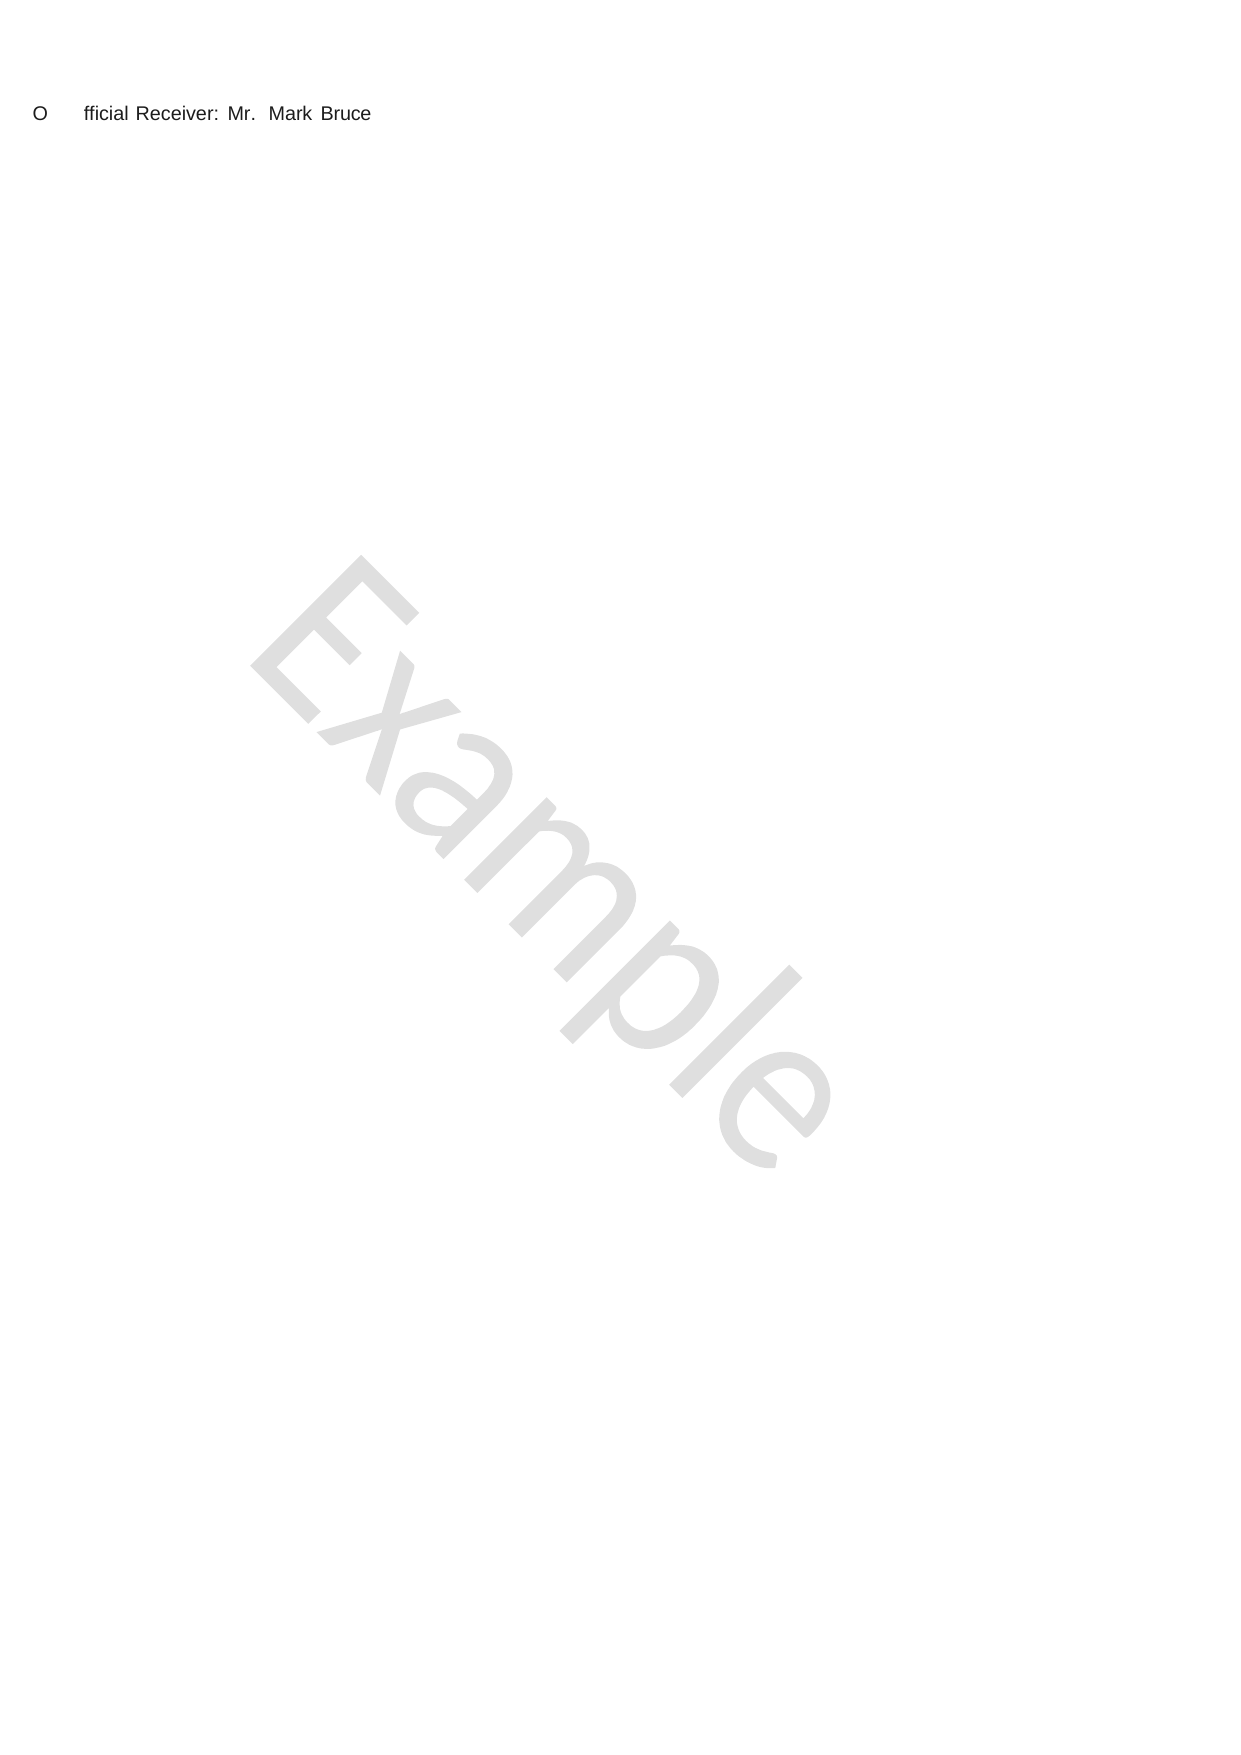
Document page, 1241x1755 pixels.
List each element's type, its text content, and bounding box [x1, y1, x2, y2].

text #IWL10 HMRC 11-19 Official Receiver: Mr. Mark Bruce [83, 101, 434, 125]
